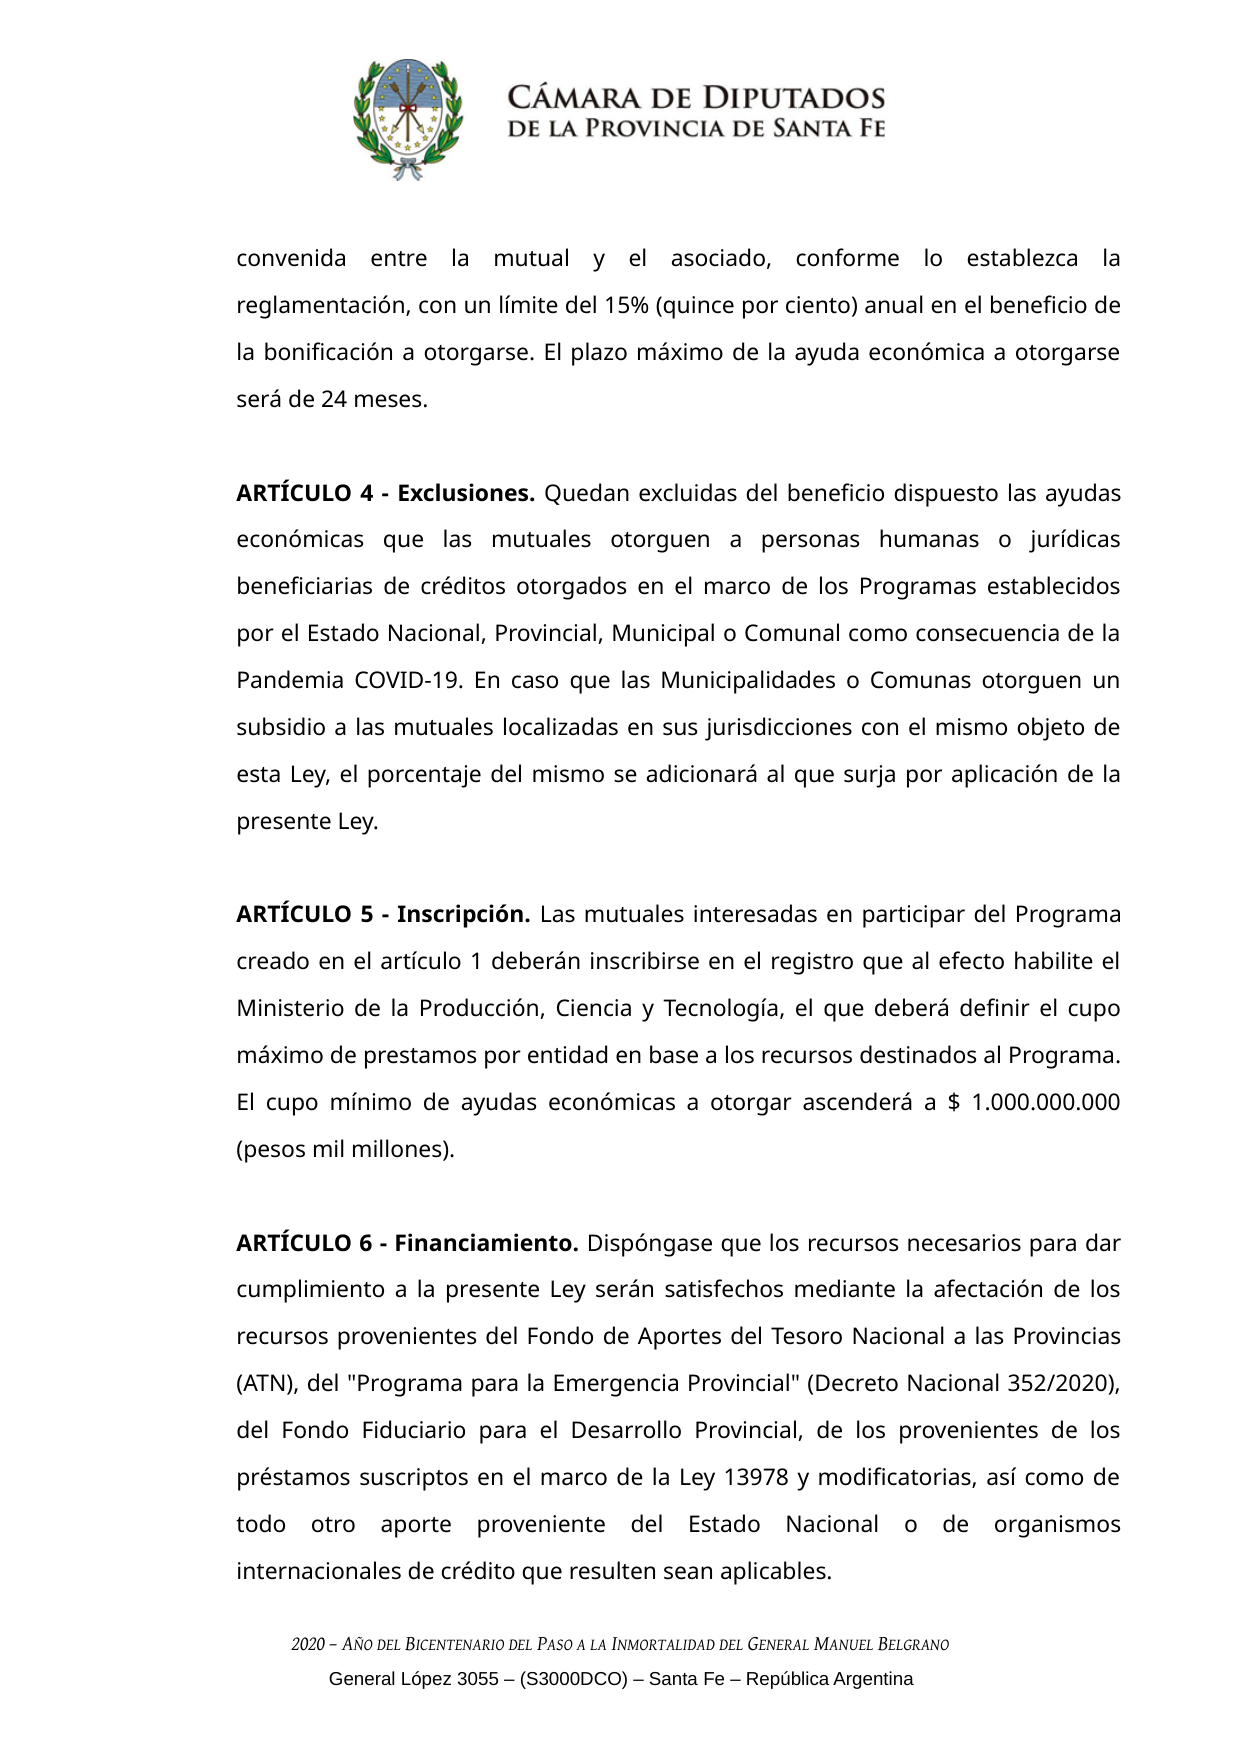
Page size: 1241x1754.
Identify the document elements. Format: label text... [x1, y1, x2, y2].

text ARTÍCULO 4 - Exclusiones. Quedan excluidas del beneficio dispuesto las ayudas económicas que las mutuales otorguen a personas humanas o jurídicas beneficiarias de créditos otorgados en el marco de los Programas establecidos por el Estado Nacional, Provincial, Municipal o Comunal como consecuencia de la Pandemia COVID-19. En caso que las Municipalidades o Comunas otorguen un subsidio a las mutuales localizadas en sus jurisdicciones con el mismo objeto de esta Ley, el porcentaje del mismo se adicionará al que surja por aplicación de la presente Ley. [236, 477, 1122, 836]
text convenida entre la mutual y el asociado, conforme lo establezca la reglamentación, con un límite del 15% (quince por ciento) anual en el beneficio de la bonificación a otorgarse. El plazo máximo de la ayuda económica a otorgarse será de 24 meses. [236, 242, 1122, 414]
text ARTÍCULO 5 - Inscripción. Las mutuales interesadas en participar del Programa creado en el artículo 1 deberán inscribirse en el registro que al efecto habilite el Ministerio de la Producción, Ciencia y Tecnología, el que deberá definir el cupo máximo de prestamos por entidad en base a los recursos destinados al Programa. El cupo mínimo de ayudas económicas a otorgar ascenderá a $ 1.000.000.000 (pesos mil millones). [236, 898, 1122, 1164]
text ARTÍCULO 6 - Financiamiento. Dispóngase que los recursos necesarios para dar cumplimiento a la presente Ley serán satisfechos mediante la afectación de los recursos provenientes del Fondo de Aportes del Tesoro Nacional a las Provincias (ATN), del "Programa para la Emergencia Provincial" (Decreto Nacional 352/2020), del Fondo Fiduciario para el Desarrollo Provincial, de los provenientes de los préstamos suscriptos en el marco de la Ley 13978 y modificatorias, así como de todo otro aporte proveniente del Estado Nacional o de organismos internacionales de crédito que resulten sean aplicables. [236, 1227, 1122, 1586]
